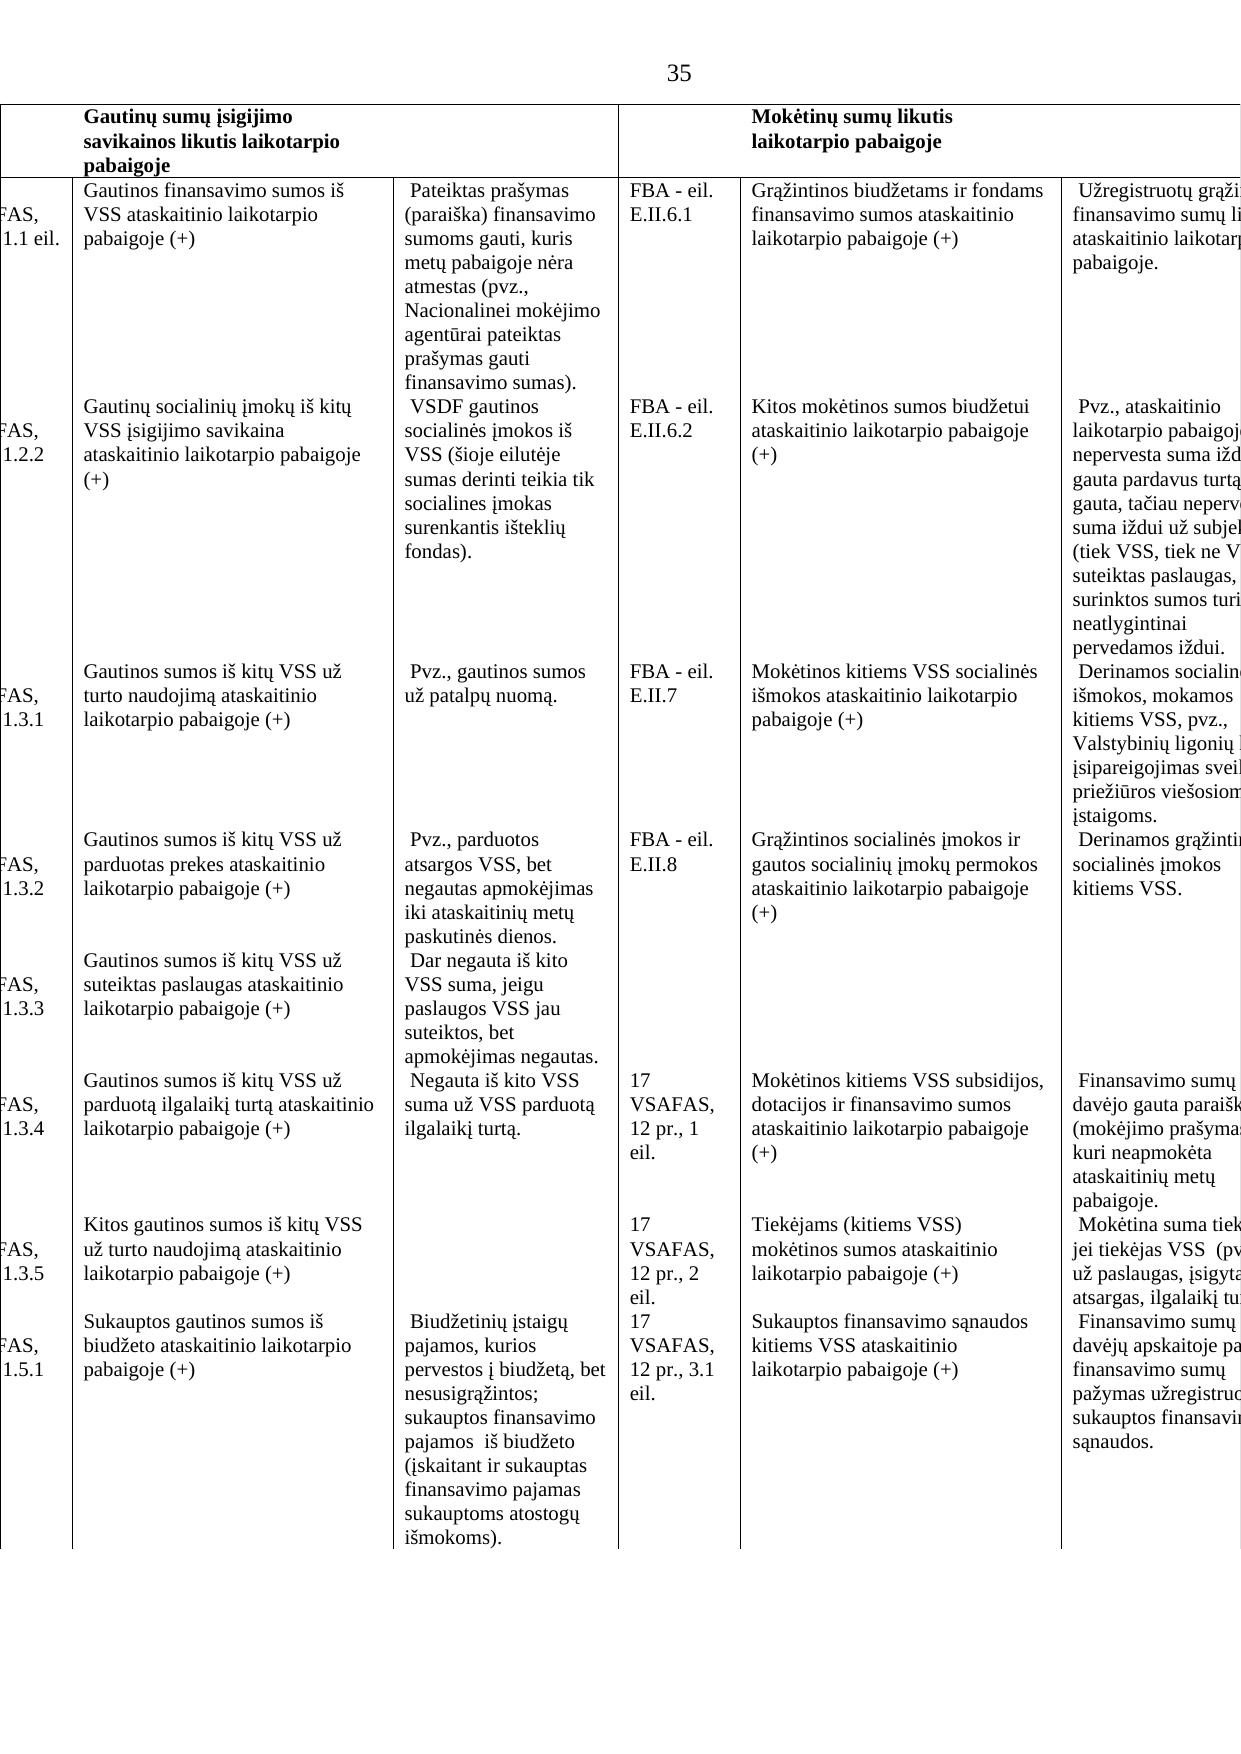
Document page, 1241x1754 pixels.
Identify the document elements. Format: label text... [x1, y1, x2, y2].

table_cell 17 VSAFAS, 7 pr., 1.2.2 eil. [1, 394, 72, 659]
table_cell Gautinos sumos iš kitų VSS už parduotą ilgalaikį turtą ataskaitinio laikotarpio pabaigoje (+) [73, 1068, 393, 1212]
table_cell Kitos gautinos sumos iš kitų VSS už turto naudojimą ataskaitinio laikotarpio pabaigoje (+) [73, 1213, 393, 1309]
table_cell [741, 948, 1061, 1068]
table_cell Gautinų socialinių įmokų iš kitų VSS įsigijimo savikaina ataskaitinio laikotarpio pabaigoje (+) [73, 394, 393, 659]
table_cell Gautinos sumos iš kitų VSS už turto naudojimą ataskaitinio laikotarpio pabaigoje (+) [73, 659, 393, 827]
table_cell 17 VSAFAS, 7 pr., 1.3.2 eil. [1, 828, 72, 948]
table_cell Negauta iš kito VSS suma už VSS parduotą ilgalaikį turtą. [394, 1068, 618, 1212]
table_cell Grąžintinos biudžetams ir fondams finansavimo sumos ataskaitinio laikotarpio pabaigoje (+) [741, 178, 1061, 394]
table_cell Pvz., ataskaitinio laikotarpio pabaigoje nepervesta suma iždui, gauta pardavus turtą, gauta, tačiau nepervesta suma iždui už subjekto (tiek VSS, tiek ne VSS) suteiktas paslaugas, kai surinktos sumos turi būti neatlygintinai pervedamos iždui. [1062, 394, 1240, 659]
table_cell Kitos mokėtinos sumos biudžetui ataskaitinio laikotarpio pabaigoje (+) [741, 394, 1061, 659]
table_cell 17 VSAFAS, 7 pr., 1.3.3 eil. [1, 948, 72, 1068]
table_cell [1062, 948, 1240, 1068]
table_cell 17 VSAFAS, 7 pr., 1.3.5 eil. [1, 1213, 72, 1309]
table_cell Mokėtina suma tiekėjui, jei tiekėjas VSS (pvz., už paslaugas, įsigytas atsargas, ilgalaikį turtą). [1062, 1213, 1240, 1309]
table_cell 17 VSAFAS, 12 pr., 2 eil. [619, 1213, 740, 1309]
table_cell [619, 105, 740, 177]
table_cell Dar negauta iš kito VSS suma, jeigu paslaugos VSS jau suteiktos, bet apmokėjimas negautas. [394, 948, 618, 1068]
table_cell 17 VSAFAS, 7 pr., 1.3.1 eil. [1, 659, 72, 827]
table_cell Užregistruotų grąžintinų finansavimo sumų likutis ataskaitinio laikotarpio pabaigoje. [1062, 178, 1240, 394]
table_cell Mokėtinos kitiems VSS subsidijos, dotacijos ir finansavimo sumos ataskaitinio laikotarpio pabaigoje (+) [741, 1068, 1061, 1212]
table_cell Pvz., gautinos sumos už patalpų nuomą. [394, 659, 618, 827]
table_cell Derinamos socialinės išmokos, mokamos kitiems VSS, pvz., Valstybinių ligonių kasų įsipareigojimas sveikatos priežiūros viešosioms įstaigoms. [1062, 659, 1240, 827]
table_cell Sukauptos finansavimo sąnaudos kitiems VSS ataskaitinio laikotarpio pabaigoje (+) [741, 1309, 1061, 1549]
table_cell FBA - eil. E.II.8 [619, 828, 740, 948]
table_cell FBA - eil. E.II.6.1 [619, 178, 740, 394]
table_cell FBA - eil. E.II.7 [619, 659, 740, 827]
table_cell Biudžetinių įstaigų pajamos, kurios pervestos į biudžetą, bet nesusigrąžintos; sukauptos finansavimo pajamos iš biudžeto (įskaitant ir sukauptas finansavimo pajamas sukauptoms atostogų išmokoms). [394, 1309, 618, 1549]
table_cell [1, 105, 72, 177]
table_cell VSDF gautinos socialinės įmokos iš VSS (šioje eilutėje sumas derinti teikia tik socialines įmokas surenkantis išteklių fondas). [394, 394, 618, 659]
table_cell 17 VSAFAS, 7 pr., 1.1 eil. [1, 178, 72, 394]
table_cell Pateiktas prašymas (paraiška) finansavimo sumoms gauti, kuris metų pabaigoje nėra atmestas (pvz., Nacionalinei mokėjimo agentūrai pateiktas prašymas gauti finansavimo sumas). [394, 178, 618, 394]
table_cell FBA - eil. E.II.6.2 [619, 394, 740, 659]
table_cell Gautinos sumos iš kitų VSS už parduotas prekes ataskaitinio laikotarpio pabaigoje (+) [73, 828, 393, 948]
table_cell Pvz., parduotos atsargos VSS, bet negautas apmokėjimas iki ataskaitinių metų paskutinės dienos. [394, 828, 618, 948]
table_cell [1061, 105, 1240, 177]
table_cell 17 VSAFAS, 12 pr., 3.1 eil. [619, 1309, 740, 1549]
table_cell Gautinos sumos iš kitų VSS už suteiktas paslaugas ataskaitinio laikotarpio pabaigoje (+) [73, 948, 393, 1068]
table_cell Grąžintinos socialinės įmokos ir gautos socialinių įmokų permokos ataskaitinio laikotarpio pabaigoje (+) [741, 828, 1061, 948]
table_cell Gautinos finansavimo sumos iš VSS ataskaitinio laikotarpio pabaigoje (+) [73, 178, 393, 394]
table_cell Finansavimo sumų davėjų apskaitoje pagal finansavimo sumų pažymas užregistruotos sukauptos finansavimo sąnaudos. [1062, 1309, 1240, 1549]
table_cell 17 VSAFAS, 12 pr., 1 eil. [619, 1068, 740, 1212]
table_cell Tiekėjams (kitiems VSS) mokėtinos sumos ataskaitinio laikotarpio pabaigoje (+) [741, 1213, 1061, 1309]
table_cell Derinamos grąžintinos socialinės įmokos kitiems VSS. [1062, 828, 1240, 948]
table_cell [619, 948, 740, 1068]
table_cell Sukauptos gautinos sumos iš biudžeto ataskaitinio laikotarpio pabaigoje (+) [73, 1309, 393, 1549]
table_cell Finansavimo sumų davėjo gauta paraiška (mokėjimo prašymas), kuri neapmokėta ataskaitinių metų pabaigoje. [1062, 1068, 1240, 1212]
table_cell [393, 105, 618, 177]
table_cell Gautinų sumų įsigijimo savikainos likutis laikotarpio pabaigoje [72, 105, 393, 177]
table_cell Mokėtinų sumų likutis laikotarpio pabaigoje [740, 105, 1061, 177]
table_cell 17 VSAFAS, 7 pr., 1.5.1 eil. [1, 1309, 72, 1549]
table_cell [394, 1213, 618, 1309]
table_cell Mokėtinos kitiems VSS socialinės išmokos ataskaitinio laikotarpio pabaigoje (+) [741, 659, 1061, 827]
table_cell 17 VSAFAS, 7 pr., 1.3.4 eil. [1, 1068, 72, 1212]
